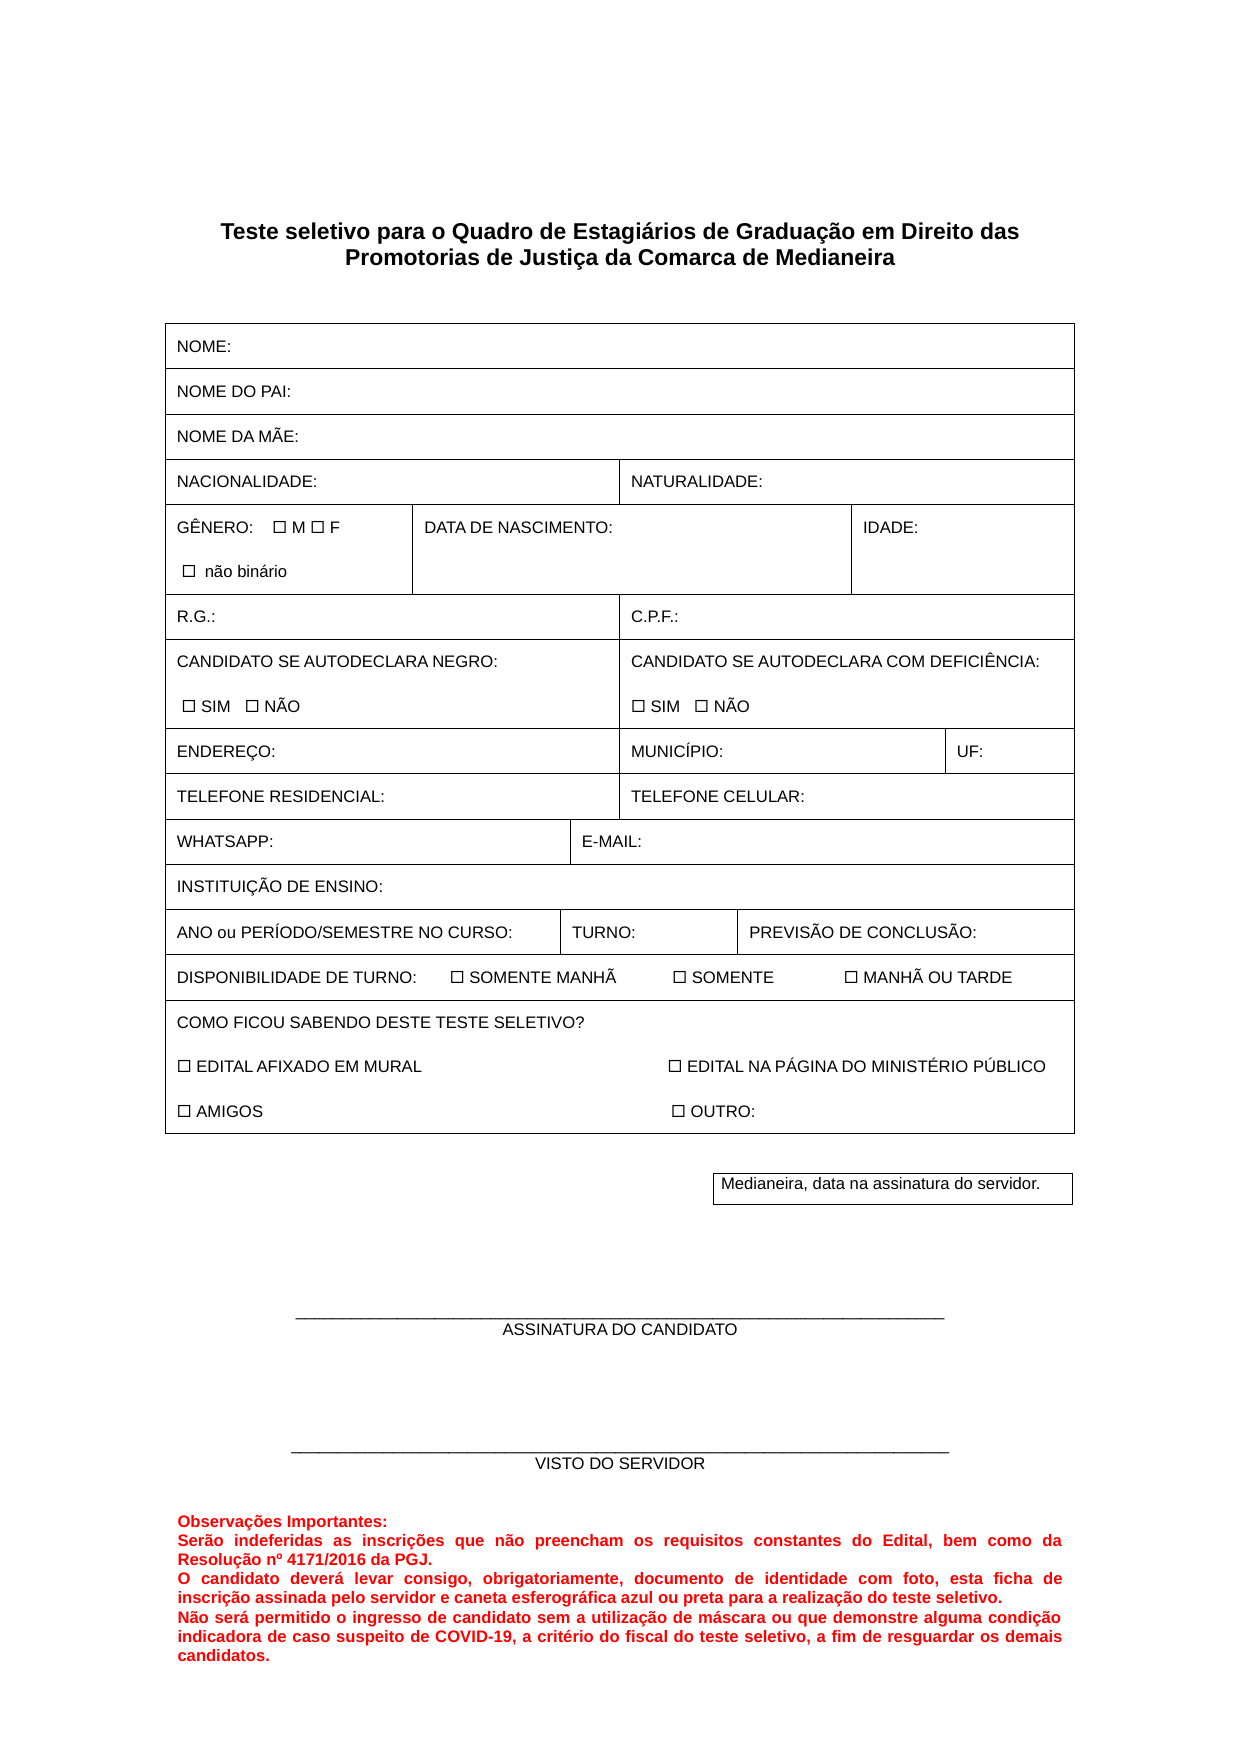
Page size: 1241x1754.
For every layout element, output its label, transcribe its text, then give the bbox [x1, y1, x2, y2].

text Teste seletivo para o Quadro de Estagiários de Graduação em Direito das Promotorias de Justiça da Comarca de Medianeira [177, 218, 1063, 270]
table_cell CANDIDATO SE AUTODECLARA NEGRO:  SIM  NÃO [166, 640, 619, 728]
text O candidato deverá levar consigo, obrigatoriamente, documento de identidade com foto, esta ficha de inscrição assinada pelo servidor e caneta esferográfica azul ou preta para a realização do teste seletivo. [177, 1569, 1063, 1607]
table_cell E-MAIL: [571, 820, 1074, 864]
text _______________________________________________________________________ [177, 1435, 1063, 1454]
text Serão indeferidas as inscrições que não preencham os requisitos constantes do Edital, bem como da Resolução nº 4171/2016 da PGJ. [177, 1531, 1063, 1569]
table_cell COMO FICOU SABENDO DESTE TESTE SELETIVO?  EDITAL AFIXADO EM MURAL  EDITAL NA PÁGINA DO MINISTÉRIO PÚBLICO  AMIGOS  OUTRO: [166, 1001, 1074, 1133]
text ______________________________________________________________________ [177, 1301, 1063, 1320]
table_cell TURNO: [561, 910, 737, 954]
table_cell TELEFONE CELULAR: [620, 774, 1074, 818]
text Não será permitido o ingresso de candidato sem a utilização de máscara ou que demonstre alguma condição indicadora de caso suspeito de COVID-19, a critério do fiscal do teste seletivo, a fim de resguardar os demais candidatos. [177, 1607, 1063, 1665]
table_cell INSTITUIÇÃO DE ENSINO: [166, 865, 1074, 909]
table_cell UF: [946, 729, 1074, 773]
table_cell R.G.: [166, 595, 619, 639]
table_header NOME: [166, 324, 1074, 368]
table_cell NATURALIDADE: [620, 460, 1074, 504]
table_cell MUNICÍPIO: [620, 729, 945, 773]
table_cell ANO ou PERÍODO/SEMESTRE NO CURSO: [166, 910, 560, 954]
table_cell WHATSAPP: [166, 820, 570, 864]
table_cell DATA DE NASCIMENTO: [413, 505, 851, 593]
text VISTO DO SERVIDOR [177, 1454, 1063, 1473]
table_header Medianeira, data na assinatura do servidor. [714, 1174, 1072, 1204]
table_cell NOME DO PAI: [166, 369, 1074, 413]
table_cell C.P.F.: [620, 595, 1074, 639]
table_cell IDADE: [852, 505, 1074, 593]
table_cell TELEFONE RESIDENCIAL: [166, 774, 619, 818]
table_cell CANDIDATO SE AUTODECLARA COM DEFICIÊNCIA:  SIM  NÃO [620, 640, 1074, 728]
table_cell NOME DA MÃE: [166, 415, 1074, 459]
text Observações Importantes: [177, 1512, 1063, 1531]
table_cell DISPONIBILIDADE DE TURNO:  SOMENTE MANHÃ  SOMENTE  MANHÃ OU TARDE [166, 955, 1074, 999]
table_cell GÊNERO:  M  F  não binário [166, 505, 412, 593]
table_cell PREVISÃO DE CONCLUSÃO: [738, 910, 1074, 954]
table_cell NACIONALIDADE: [166, 460, 619, 504]
text ASSINATURA DO CANDIDATO [177, 1320, 1063, 1339]
table_cell ENDEREÇO: [166, 729, 619, 773]
